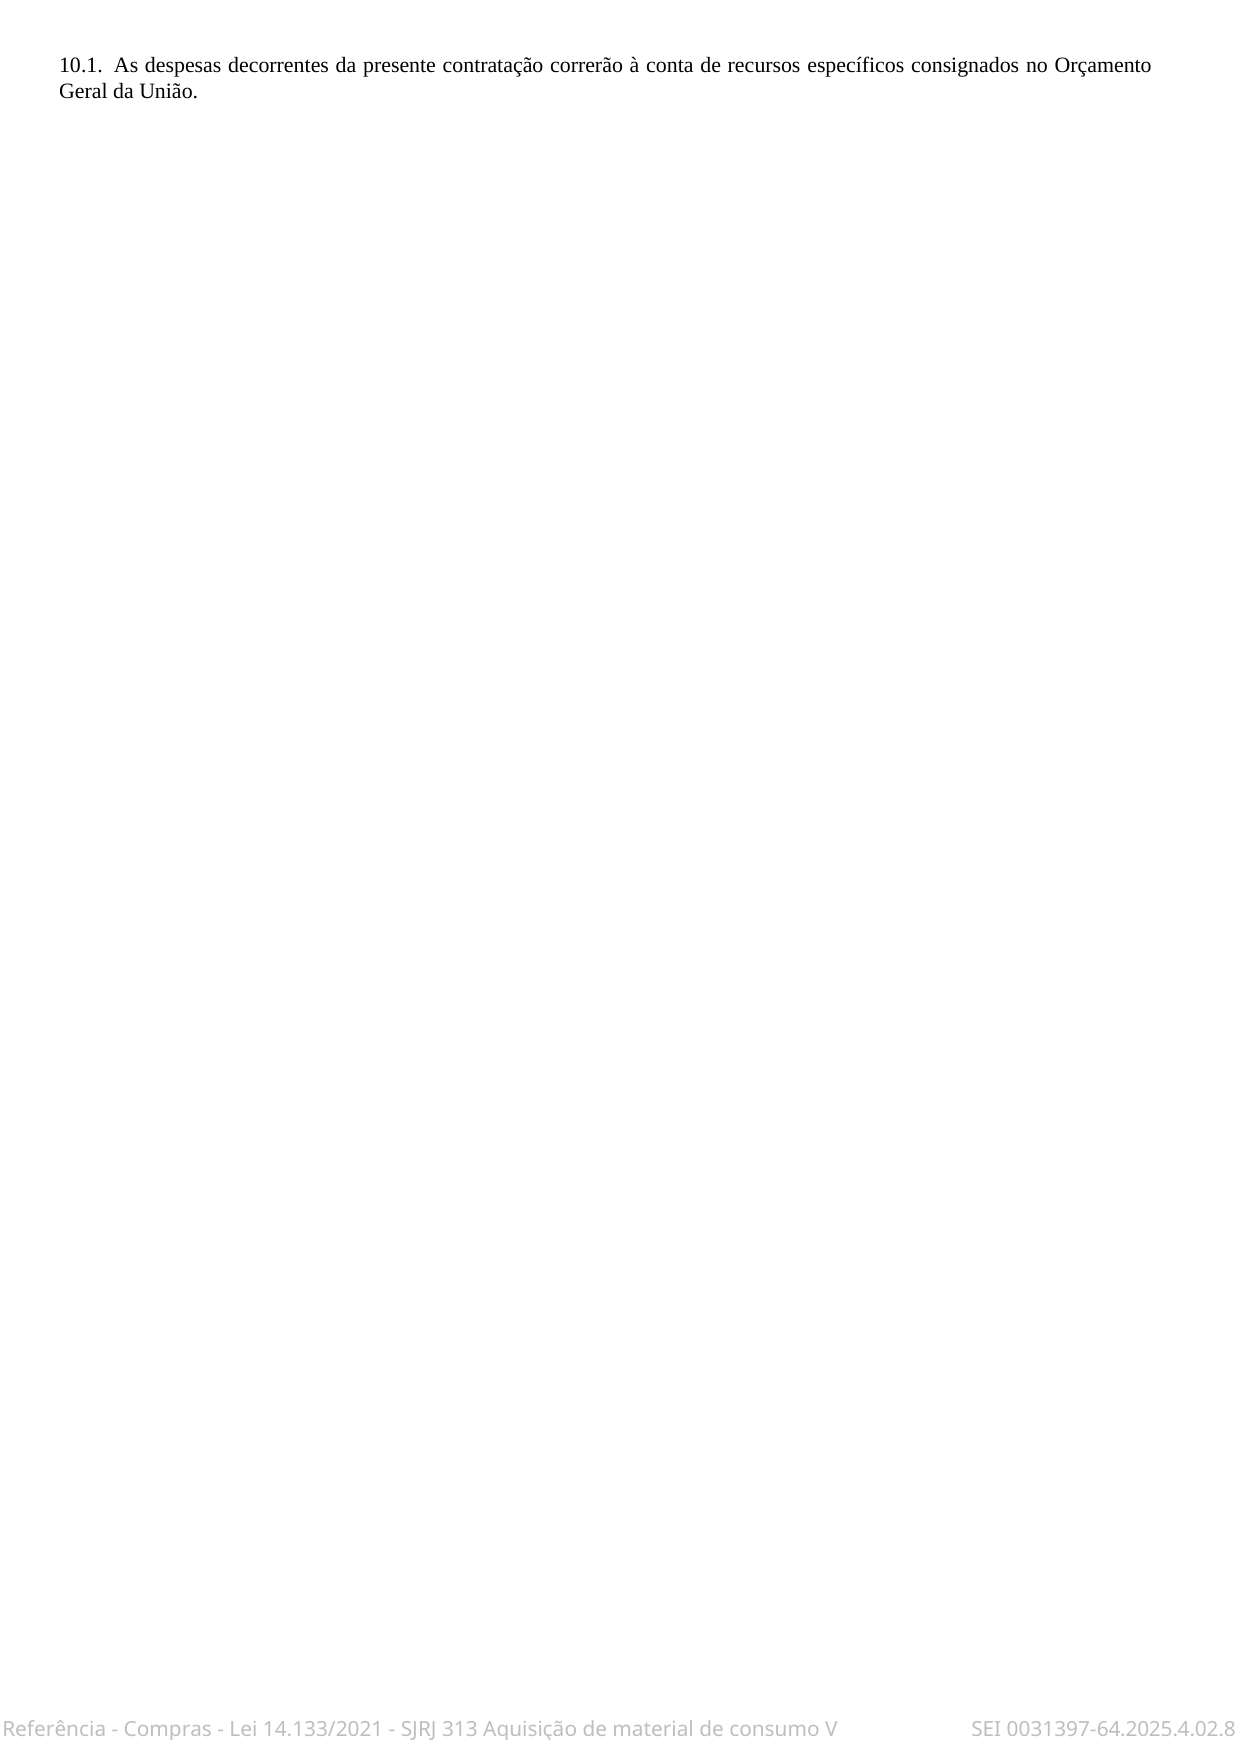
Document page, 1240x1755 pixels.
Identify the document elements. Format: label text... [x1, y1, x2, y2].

list As despesas decorrentes da presente contratação correrão à conta de recursos específicos consignados no Orçamento Geral da União. [59, 52, 1154, 103]
